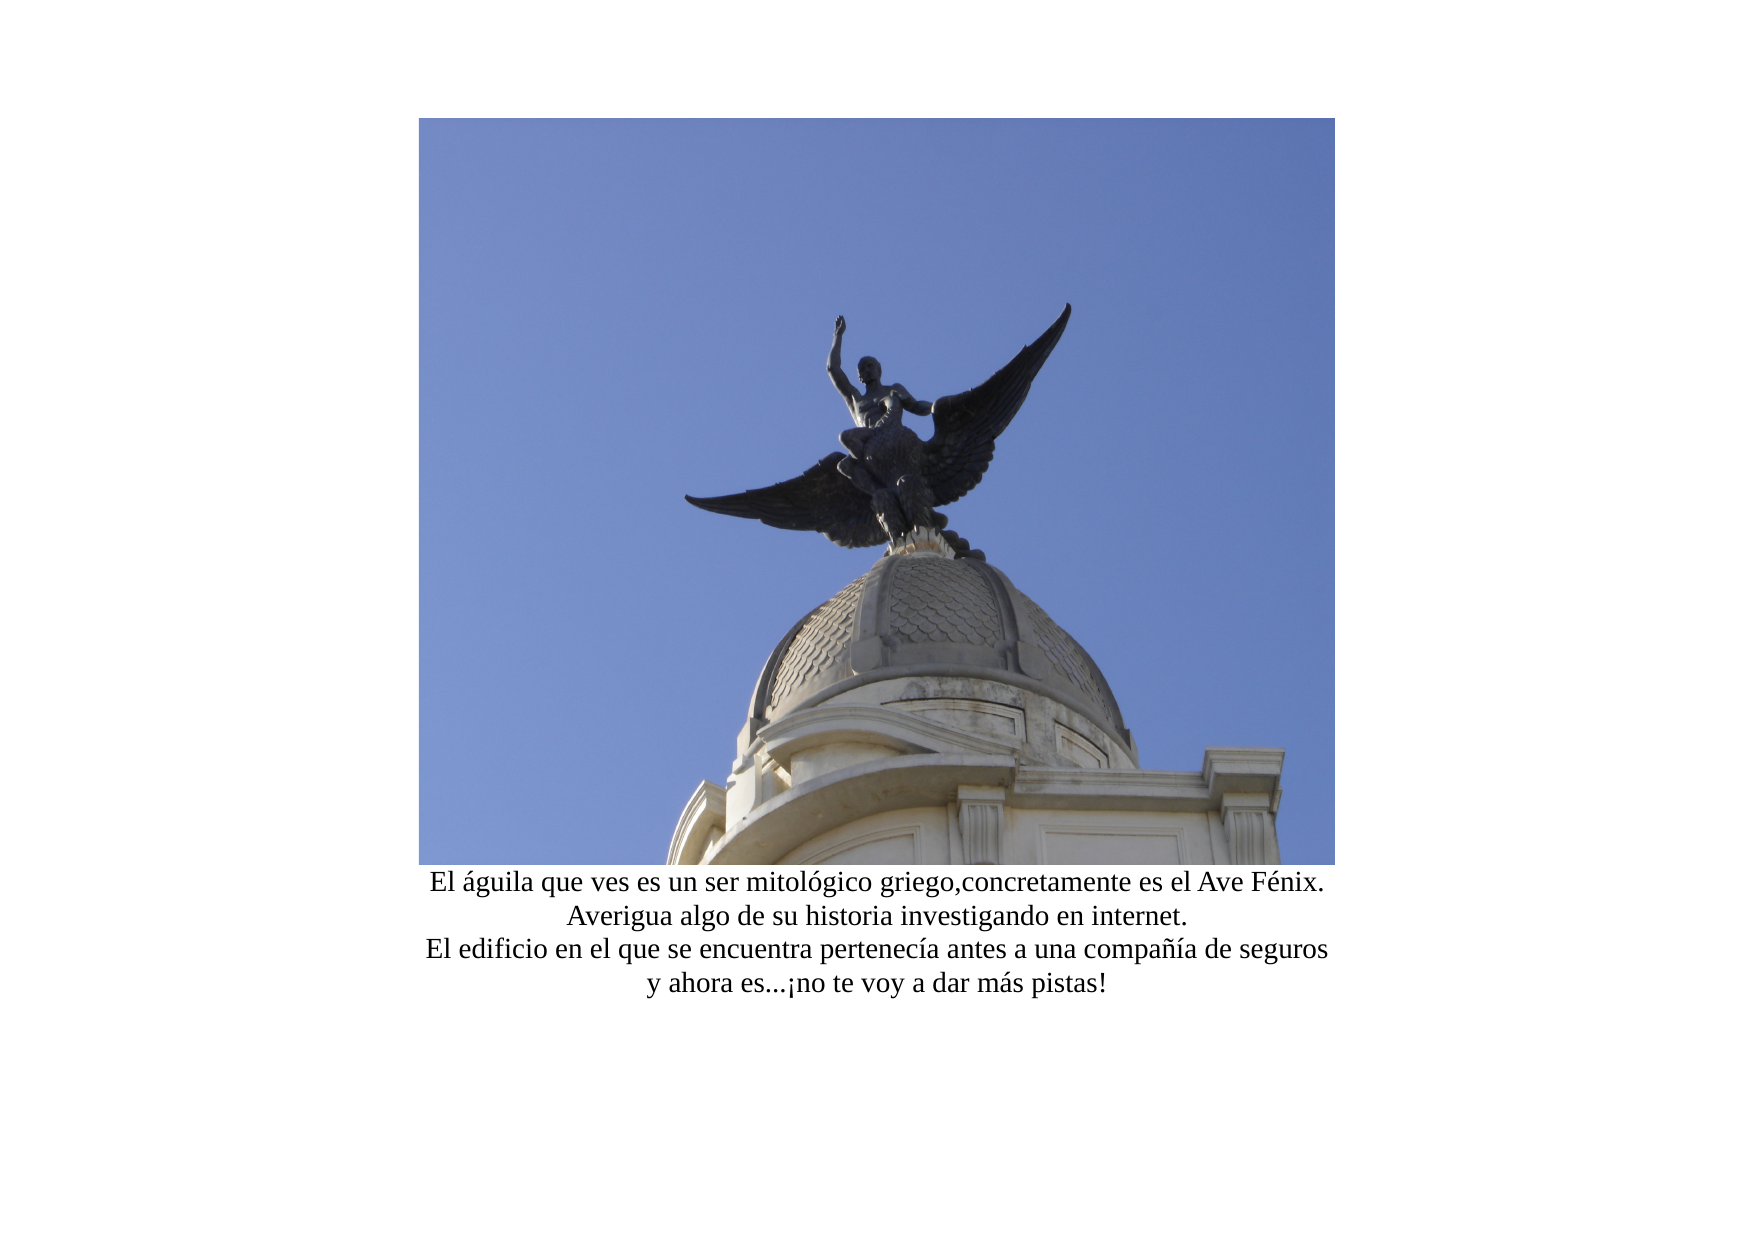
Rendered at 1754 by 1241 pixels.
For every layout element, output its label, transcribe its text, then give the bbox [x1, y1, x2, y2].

text Averigua algo de su historia investigando en internet. [118, 898, 1636, 931]
text El águila que ves es un ser mitológico griego,concretamente es el Ave Fénix. [118, 118, 1636, 898]
picture [418, 118, 1335, 865]
text El edificio en el que se encuentra pertenecía antes a una compañía de seguros [118, 931, 1636, 965]
text y ahora es...¡no te voy a dar más pistas! [118, 965, 1636, 998]
